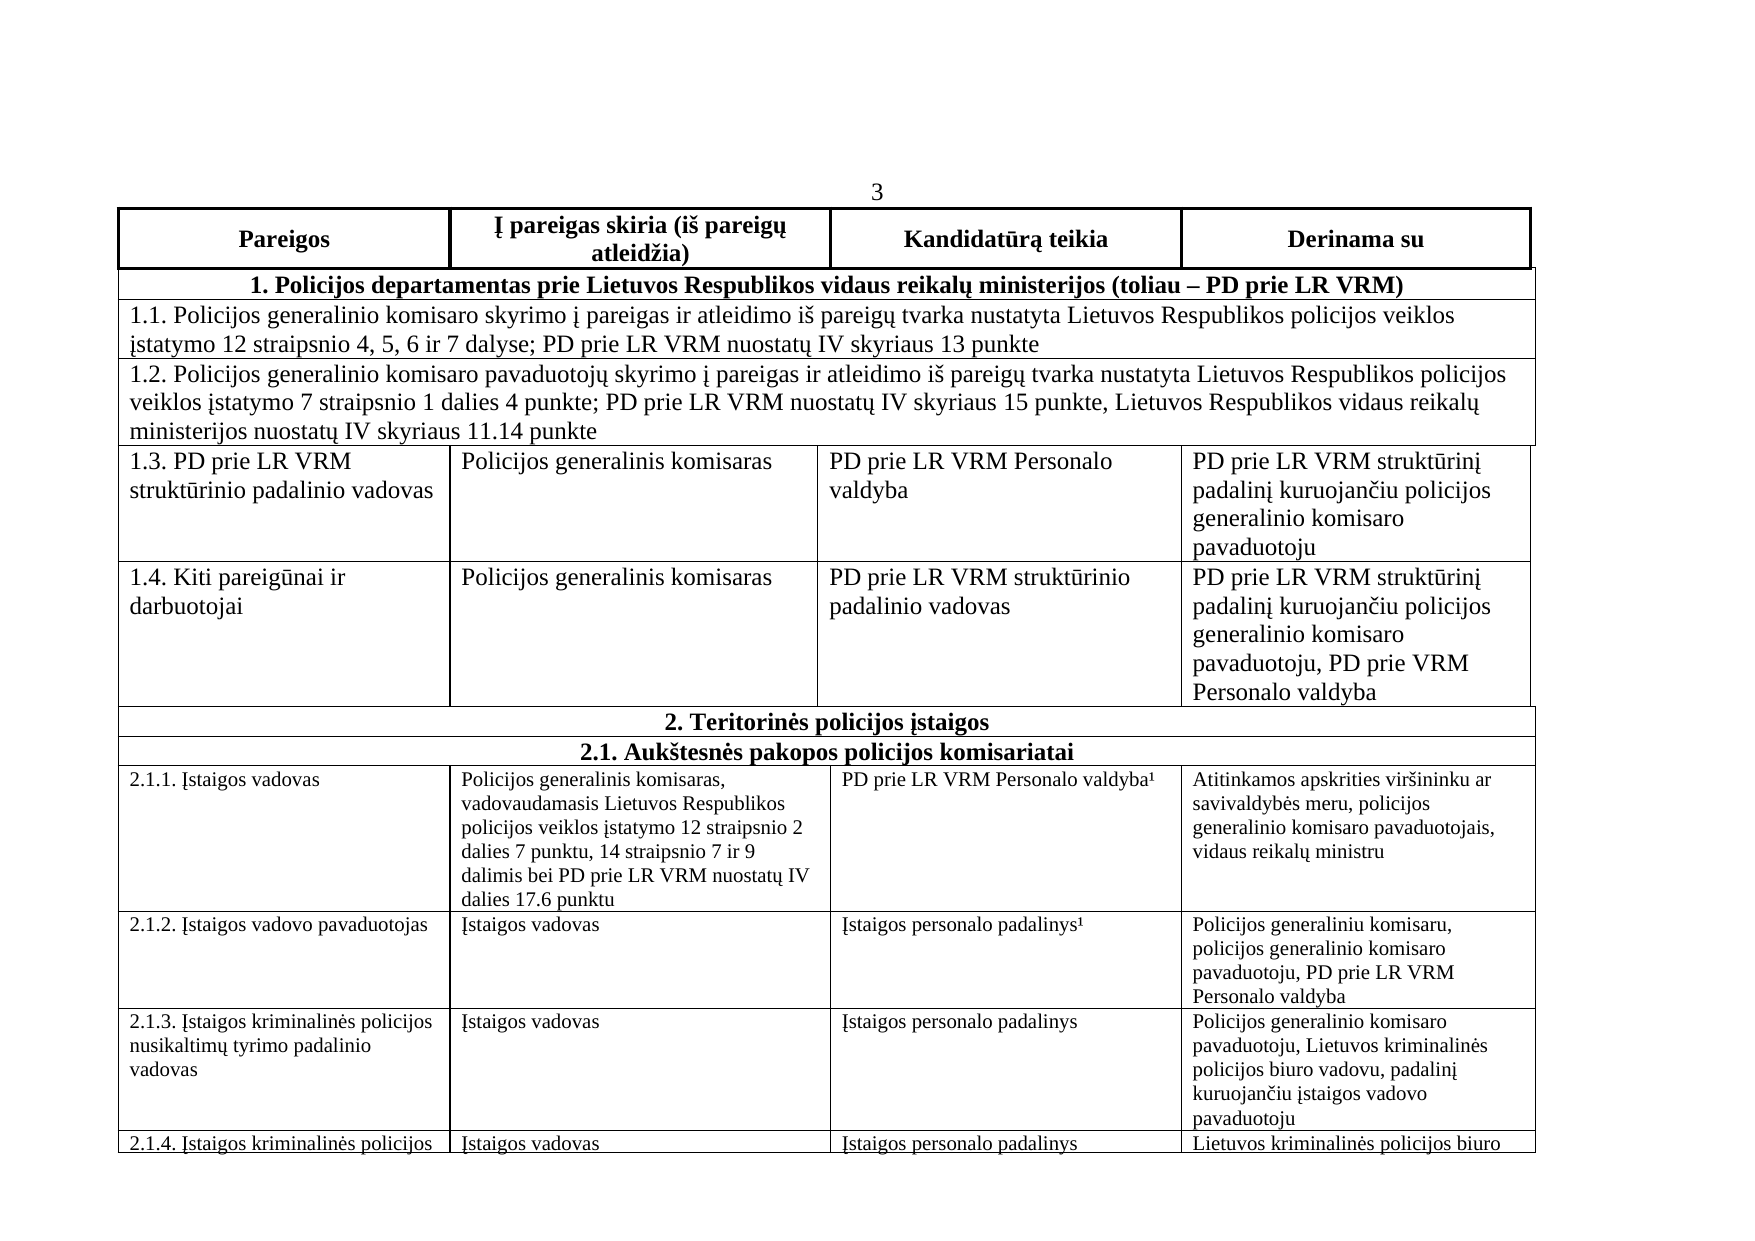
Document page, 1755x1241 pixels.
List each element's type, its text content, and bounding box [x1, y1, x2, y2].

table_cell 2.1.3. Įstaigos kriminalinės policijos nusikaltimų tyrimo padalinio vadovas [119, 1009, 449, 1129]
table_cell 1. Policijos departamentas prie Lietuvos Respublikos vidaus reikalų ministerijos (toliau – PD prie LR VRM) [119, 268, 1535, 299]
table_cell PD prie LR VRM struktūrinį padalinį kuruojančiu policijos generalinio komisaro pavaduotoju, PD prie VRM Personalo valdyba [1182, 562, 1530, 706]
table_cell 1.2. Policijos generalinio komisaro pavaduotojų skyrimo į pareigas ir atleidimo iš pareigų tvarka nustatyta Lietuvos Respublikos policijos veiklos įstatymo 7 straipsnio 1 dalies 4 punkte; PD prie LR VRM nuostatų IV skyriaus 15 punkte, Lietuvos Respublikos vidaus reikalų ministerijos nuostatų IV skyriaus 11.14 punkte [119, 359, 1535, 445]
table_cell [1531, 561, 1536, 706]
table_cell 1.3. PD prie LR VRM struktūrinio padalinio vadovas [119, 446, 449, 561]
table_cell Policijos generalinis komisaras [451, 562, 817, 706]
table_cell Policijos generalinio komisaro pavaduotoju, Lietuvos kriminalinės policijos biuro vadovu, padalinį kuruojančiu įstaigos vadovo pavaduotoju [1182, 1009, 1535, 1129]
table_cell 1.1. Policijos generalinio komisaro skyrimo į pareigas ir atleidimo iš pareigų tvarka nustatyta Lietuvos Respublikos policijos veiklos įstatymo 12 straipsnio 4, 5, 6 ir 7 dalyse; PD prie LR VRM nuostatų IV skyriaus 13 punkte [119, 300, 1535, 358]
table_cell Įstaigos vadovas [451, 1009, 830, 1129]
table_cell Policijos generalinis komisaras [451, 446, 817, 561]
table_cell Lietuvos kriminalinės policijos biuro vadovu, padalinį kuruojančiu įstaigos vadovo pavaduotoju [1182, 1131, 1535, 1152]
table_cell Įstaigos personalo padalinys [831, 1009, 1181, 1129]
table_cell Įstaigos personalo padalinys¹ [831, 912, 1181, 1008]
table_cell PD prie LR VRM Personalo valdyba [818, 446, 1181, 561]
table_header [1532, 207, 1536, 267]
table_cell PD prie LR VRM Personalo valdyba¹ [831, 766, 1181, 911]
table_cell [1531, 446, 1536, 561]
table_header Kandidatūrą teikia [832, 210, 1180, 267]
table_header Derinama su [1183, 210, 1529, 267]
table_header Į pareigas skiria (iš pareigų atleidžia) [452, 210, 829, 267]
table_cell Įstaigos vadovas [451, 912, 830, 1008]
table_cell PD prie LR VRM struktūrinį padalinį kuruojančiu policijos generalinio komisaro pavaduotoju [1182, 446, 1530, 561]
table_cell PD prie LR VRM struktūrinio padalinio vadovas [818, 562, 1181, 706]
table_cell Įstaigos vadovas [451, 1131, 830, 1152]
table_cell 2. Teritorinės policijos įstaigos [119, 707, 1535, 736]
table_cell 1.4. Kiti pareigūnai ir darbuotojai [119, 562, 449, 706]
table_cell 2.1.1. Įstaigos vadovas [119, 766, 449, 911]
table_cell 2.1. Aukštesnės pakopos policijos komisariatai [119, 737, 1535, 765]
table_cell 2.1.4. Įstaigos kriminalinės policijos nusikaltimų tyrimo padalinio vidinio struktūrinio padalinio vadovas; kriminalinės policijos organizuoto nusikalstamumo padalinio pareigūnai (išskyrus pirminės grandies pareigūnus) [119, 1131, 449, 1152]
table_cell Įstaigos personalo padalinys [831, 1131, 1181, 1152]
table_cell Policijos generalinis komisaras, vadovaudamasis Lietuvos Respublikos policijos veiklos įstatymo 12 straipsnio 2 dalies 7 punktu, 14 straipsnio 7 ir 9 dalimis bei PD prie LR VRM nuostatų IV dalies 17.6 punktu [451, 766, 830, 911]
table_cell Atitinkamos apskrities viršininku ar savivaldybės meru, policijos generalinio komisaro pavaduotojais, vidaus reikalų ministru [1182, 766, 1535, 911]
table_header Pareigos [120, 210, 448, 267]
table_cell Policijos generaliniu komisaru, policijos generalinio komisaro pavaduotoju, PD prie LR VRM Personalo valdyba [1182, 912, 1535, 1008]
table_cell 2.1.2. Įstaigos vadovo pavaduotojas [119, 912, 449, 1008]
